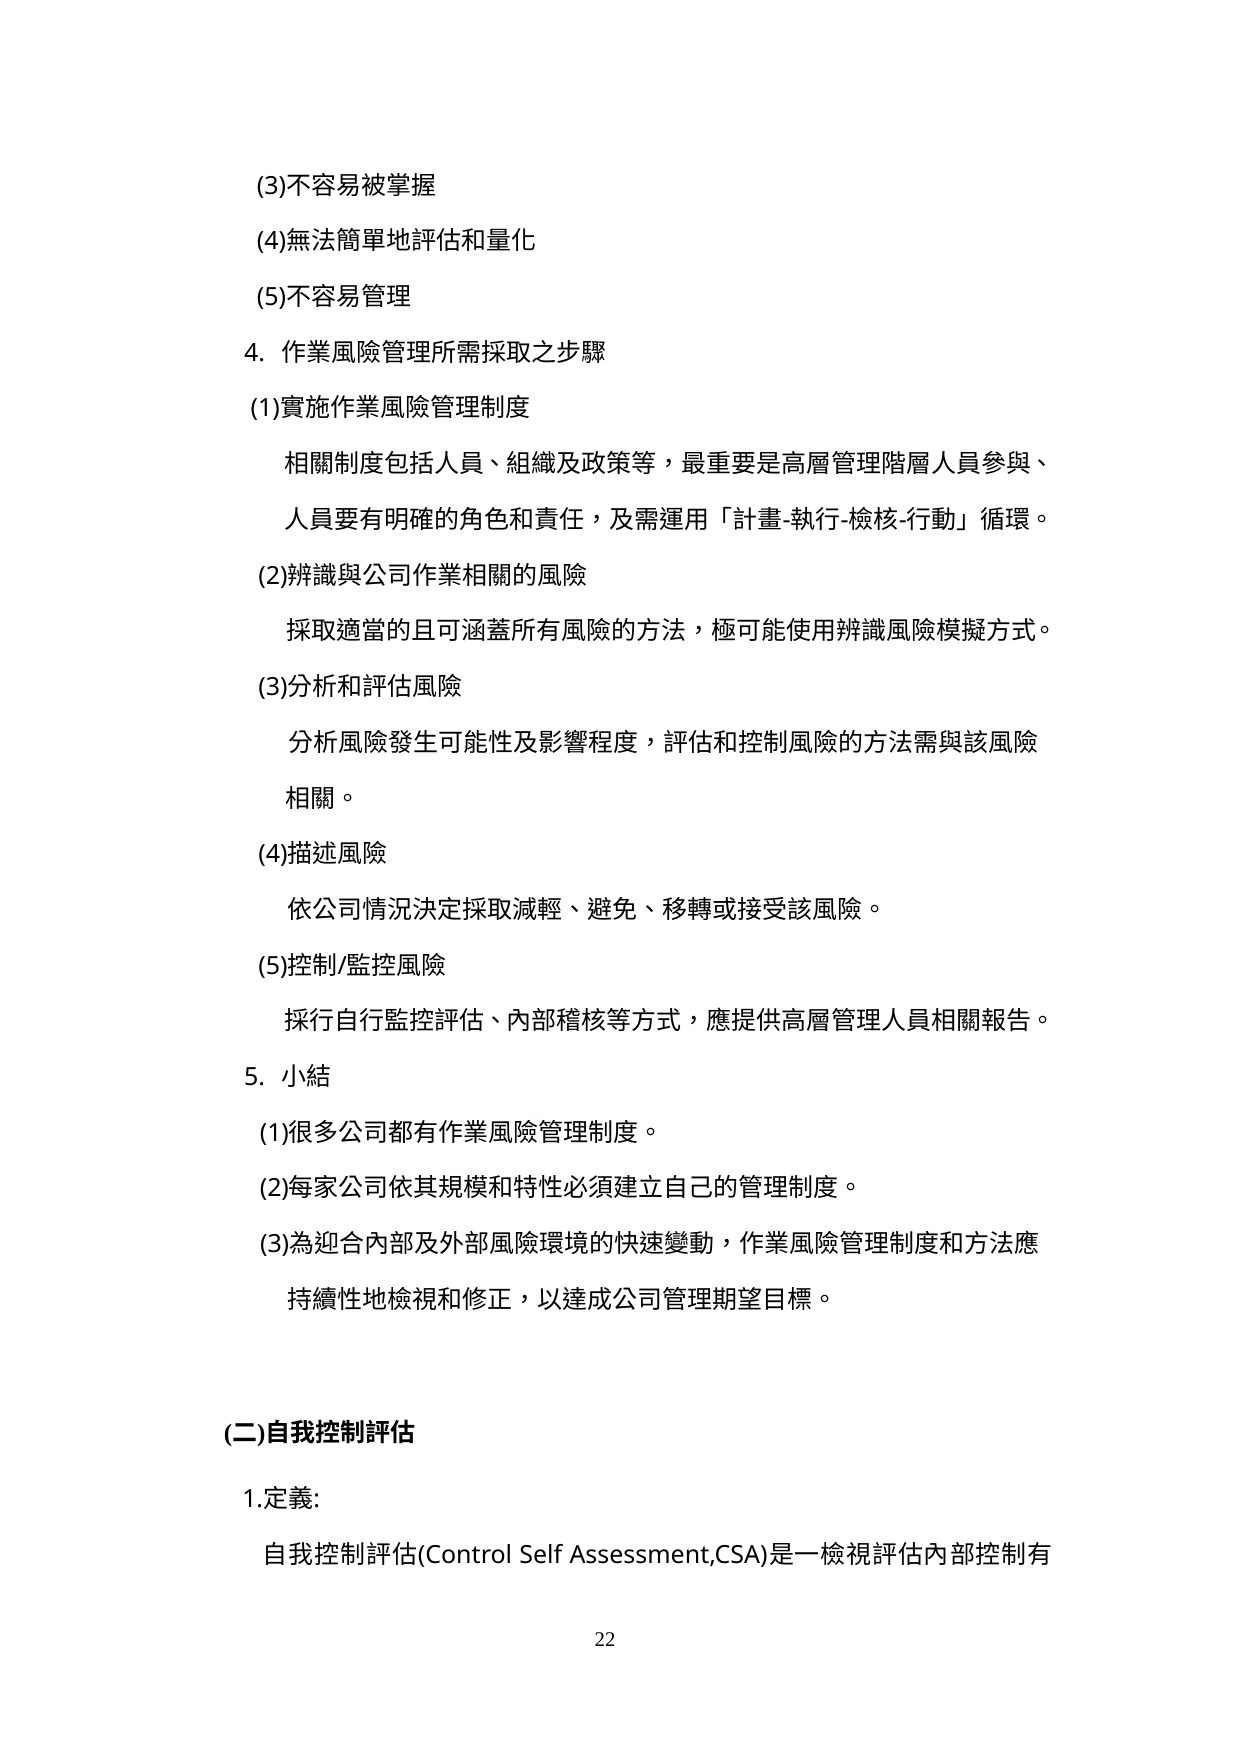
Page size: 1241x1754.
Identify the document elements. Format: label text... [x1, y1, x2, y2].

text (3)為迎合內部及外部風險環境的快速變動，作業風險管理制度和方法應持續性地檢視和修正，以達成公司管理期望目標。 [260, 1223, 1053, 1316]
text (2)每家公司依其規模和特性必須建立自己的管理制度。 [194, 1167, 1053, 1204]
list 小結 [244, 1056, 1053, 1093]
text (5)控制/監控風險 [258, 944, 1053, 982]
text (3)不容易被掌握 [257, 164, 1053, 202]
text 相關制度包括人員、組織及政策等，最重要是高層管理階層人員參與、人員要有明確的角色和責任，及需運用「計畫-執行-檢核-行動」循環。 [284, 443, 1053, 536]
text (2)辨識與公司作業相關的風險 [258, 554, 1053, 592]
text (1)很多公司都有作業風險管理制度。 [194, 1111, 1053, 1149]
text (4)無法簡單地評估和量化 [257, 220, 1053, 258]
text (1)實施作業風險管理制度 [244, 387, 1053, 424]
text 1.定義: [242, 1478, 1053, 1516]
text 採取適當的且可涵蓋所有風險的方法，極可能使用辨識風險模擬方式。 [268, 610, 1053, 648]
list 作業風險管理所需採取之步驟 [244, 331, 1053, 369]
text 依公司情況決定採取減輕、避免、移轉或接受該風險。 [268, 889, 1053, 926]
text (二)自我控制評估 [194, 1411, 1053, 1449]
text (5)不容易管理 [257, 276, 1053, 313]
text 採行自行監控評估、內部稽核等方式，應提供高層管理人員相關報告。 [268, 1000, 1053, 1038]
text (3)分析和評估風險 [258, 666, 1053, 703]
text 自我控制評估(Control Self Assessment,CSA)是一檢視評估內部控制有 [262, 1534, 1053, 1571]
text 分析風險發生可能性及影響程度，評估和控制風險的方法需與該風險相關。 [285, 721, 1053, 815]
text (4)描述風險 [258, 833, 1053, 871]
